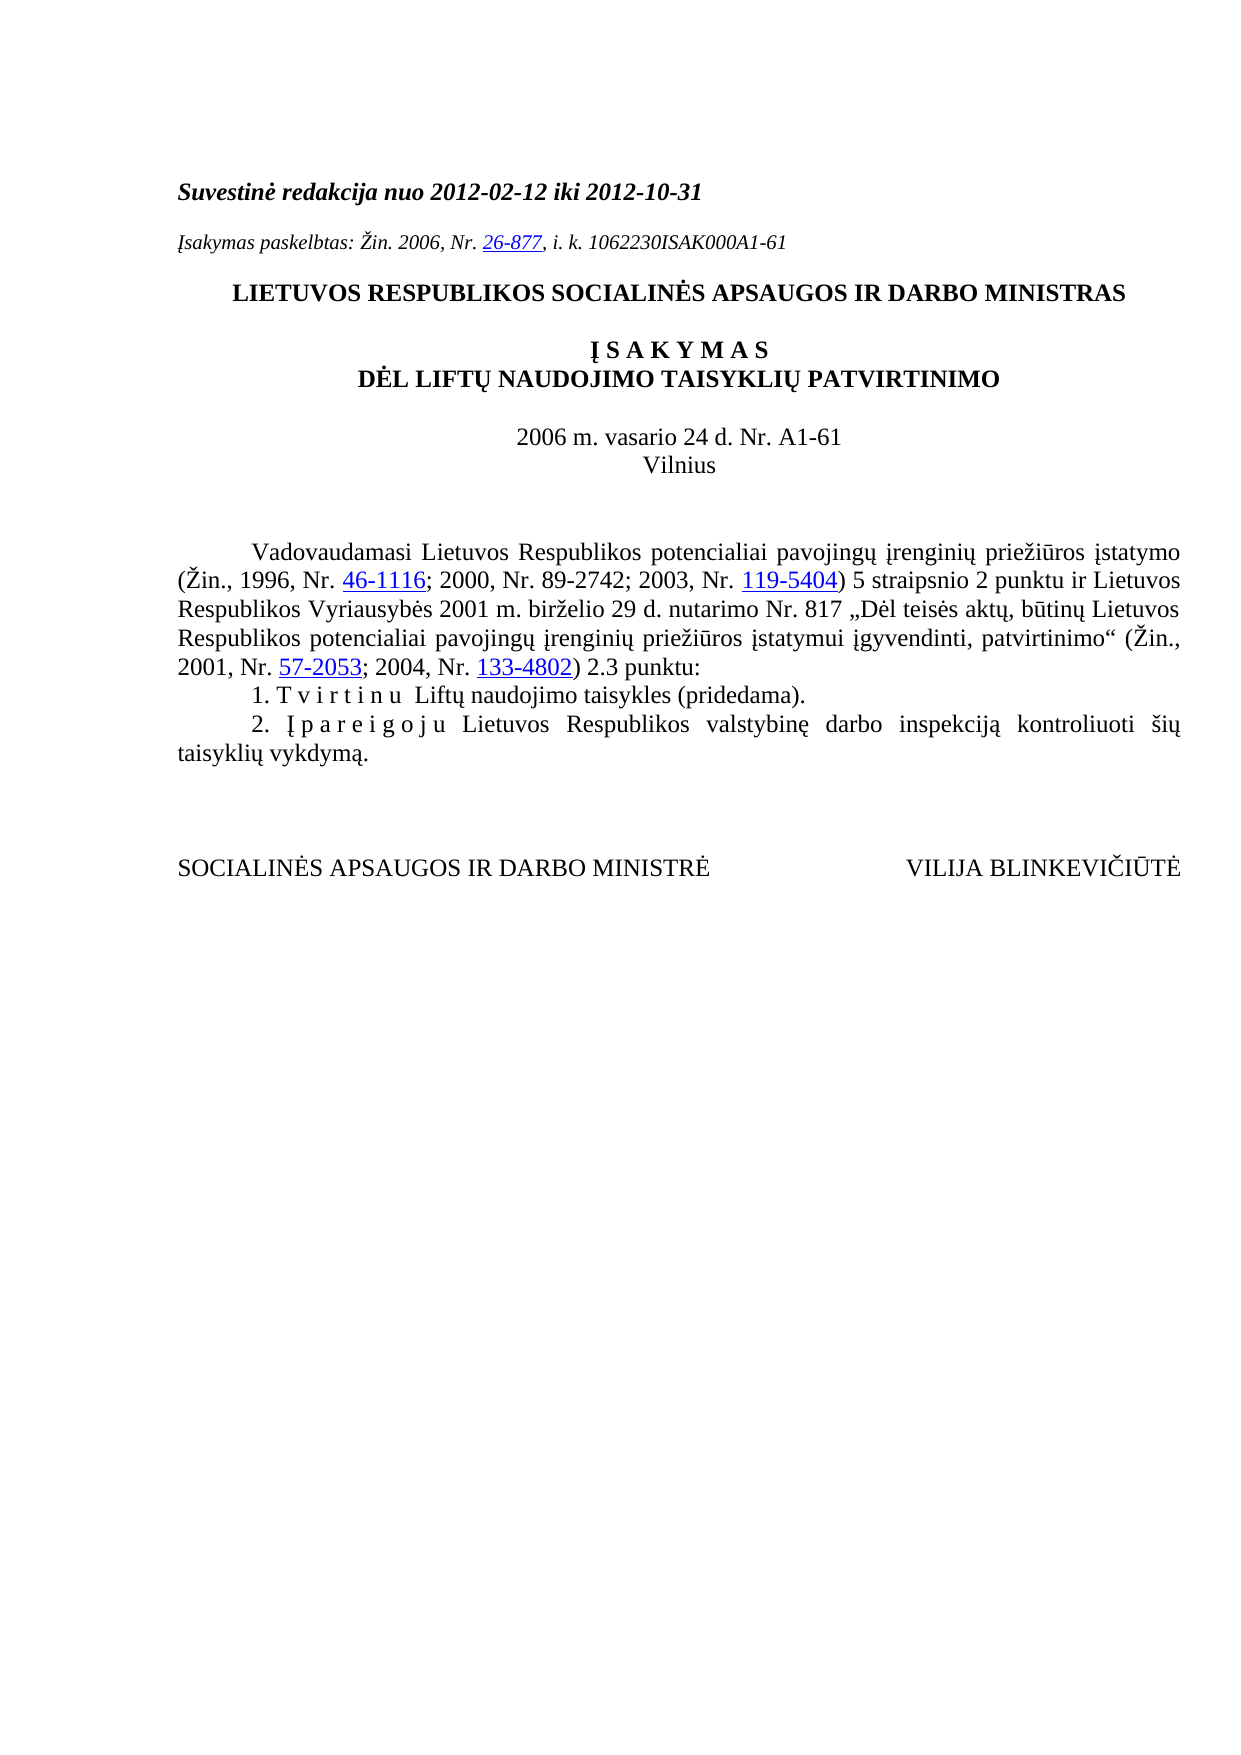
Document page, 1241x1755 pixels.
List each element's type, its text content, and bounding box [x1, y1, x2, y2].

text 1. Tvirtinu Liftų naudojimo taisykles (pridedama). [177, 681, 1181, 709]
text Vilnius [177, 451, 1181, 479]
text Įsakymas paskelbtas: Žin. 2006, Nr. 26-877, i. k. 1062230ISAK000A1-61 [177, 230, 1181, 254]
text Į S A K Y M A S [177, 336, 1181, 364]
text LIETUVOS RESPUBLIKOS SOCIALINĖS APSAUGOS IR DARBO MINISTRAS [177, 278, 1181, 307]
text SOCIALINĖS APSAUGOS IR DARBO MINISTRĖ VILIJA BLINKEVIČIŪTĖ [177, 853, 1181, 882]
text 2. Įpareigoju Lietuvos Respublikos valstybinę darbo inspekciją kontroliuoti šių taisyklių vykdymą. [177, 709, 1181, 767]
text Suvestinė redakcija nuo 2012-02-12 iki 2012-10-31 [177, 177, 1181, 206]
text DĖL LIFTŲ NAUDOJIMO TAISYKLIŲ PATVIRTINIMO [177, 364, 1181, 393]
text 2006 m. vasario 24 d. Nr. A1-61 [177, 422, 1181, 451]
text Vadovaudamasi Lietuvos Respublikos potencialiai pavojingų įrenginių priežiūros įstatymo (Žin., 1996, Nr. 46-1116; 2000, Nr. 89-2742; 2003, Nr. 119-5404) 5 straipsnio 2 punktu ir Lietuvos Respublikos Vyriausybės 2001 m. birželio 29 d. nutarimo Nr. 817 „Dėl teisės aktų, būtinų Lietuvos Respublikos potencialiai pavojingų įrenginių priežiūros įstatymui įgyvendinti, patvirtinimo“ (Žin., 2001, Nr. 57-2053; 2004, Nr. 133-4802) 2.3 punktu: [177, 537, 1181, 681]
